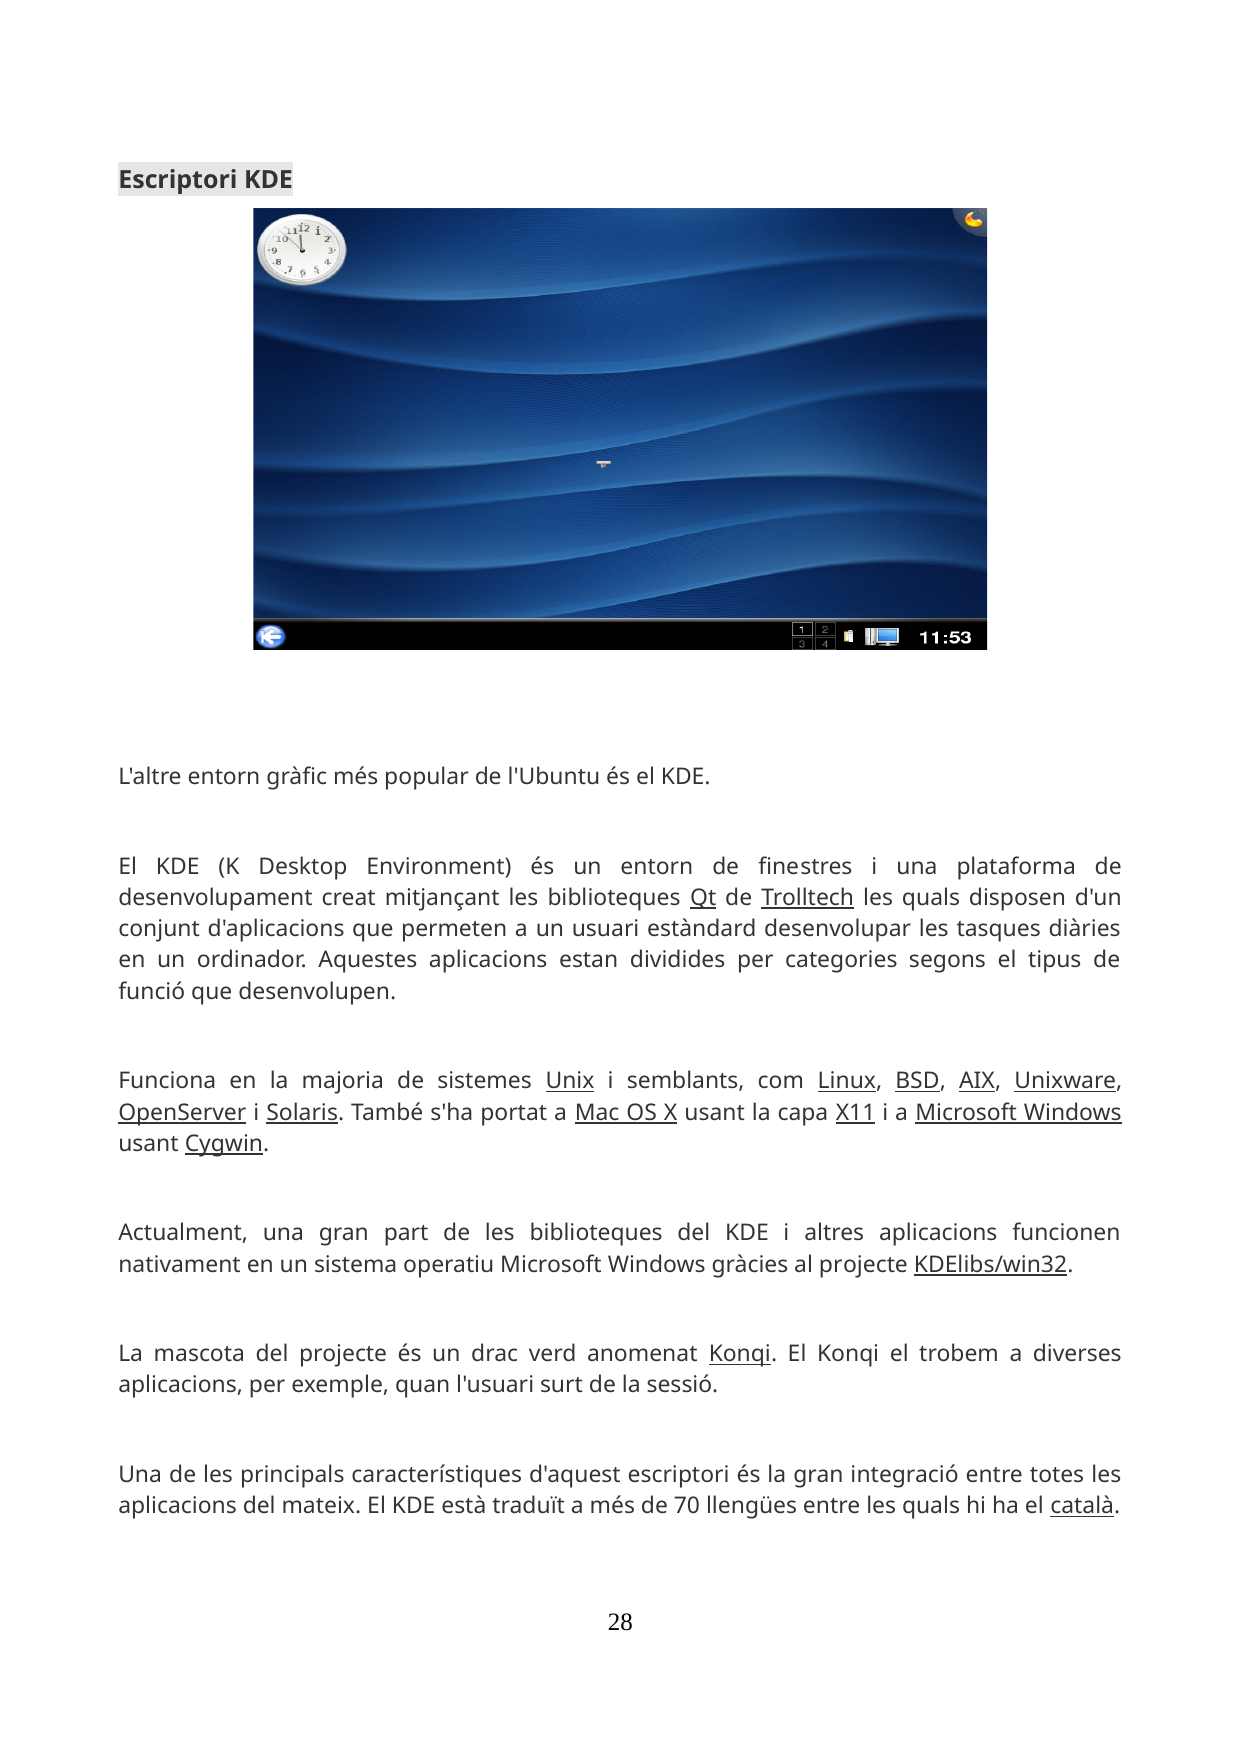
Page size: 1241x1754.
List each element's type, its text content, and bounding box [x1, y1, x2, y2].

text El KDE (K Desktop Environment) és un entorn de finestres i una plataforma de desenvolupament creat mitjançant les biblioteques Qt de Trolltech les quals disposen d'un conjunt d'aplicacions que permeten a un usuari estàndard desenvolupar les tasques diàries en un ordinador. Aquestes aplicacions estan dividides per categories segons el tipus de funció que desenvolupen. [118, 850, 1122, 1006]
text Escriptori KDE [118, 162, 1122, 196]
text Una de les principals característiques d'aquest escriptori és la gran integració entre totes les aplicacions del mateix. El KDE està traduït a més de 70 llengües entre les quals hi ha el català. [118, 1458, 1122, 1521]
text La mascota del projecte és un drac verd anomenat Konqi. El Konqi el trobem a diverses aplicacions, per exemple, quan l'usuari surt de la sessió. [118, 1337, 1122, 1400]
text Actualment, una gran part de les biblioteques del KDE i altres aplicacions funcionen nativament en un sistema operatiu Microsoft Windows gràcies al projecte KDElibs/win32. [118, 1216, 1122, 1279]
picture [253, 208, 988, 650]
text L'altre entorn gràfic més popular de l'Ubuntu és el KDE. [118, 760, 1122, 791]
text Funciona en la majoria de sistemes Unix i semblants, com Linux, BSD, AIX, Unixware, OpenServer i Solaris. També s'ha portat a Mac OS X usant la capa X11 i a Microsoft Windows usant Cygwin. [118, 1064, 1122, 1158]
